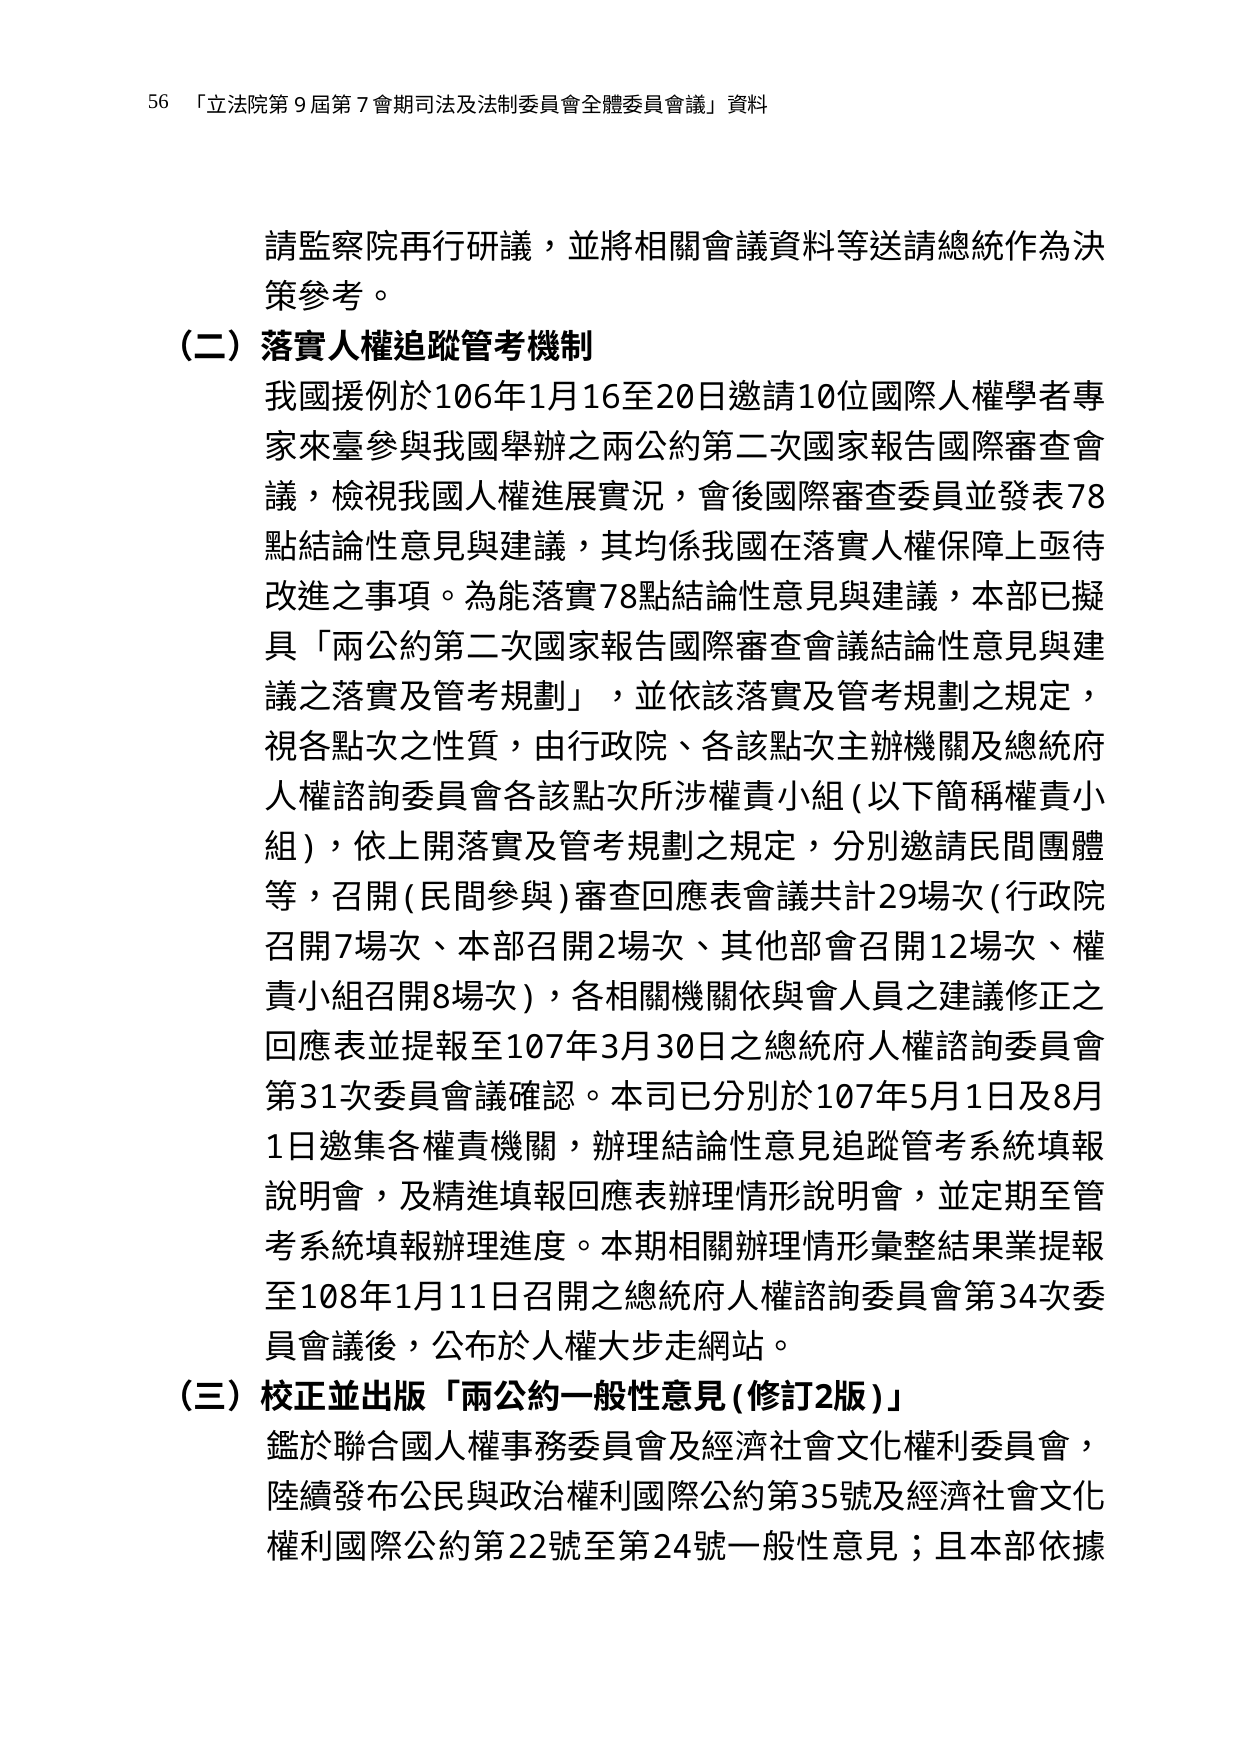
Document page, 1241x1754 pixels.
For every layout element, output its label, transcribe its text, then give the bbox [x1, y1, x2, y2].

text （二）落實人權追蹤管考機制 [160, 319, 1106, 369]
text 我國援例於106年1月16至20日邀請10位國際人權學者專家來臺參與我國舉辦之兩公約第二次國家報告國際審查會議，檢視我國人權進展實況，會後國際審查委員並發表78點結論性意見與建議，其均係我國在落實人權保障上亟待改進之事項。為能落實78點結論性意見與建議，本部已擬具「兩公約第二次國家報告國際審查會議結論性意見與建議之落實及管考規劃」，並依該落實及管考規劃之規定，視各點次之性質，由行政院、各該點次主辦機關及總統府人權諮詢委員會各該點次所涉權責小組(以下簡稱權責小組)，依上開落實及管考規劃之規定，分別邀請民間團體等，召開(民間參與)審查回應表會議共計29場次(行政院召開7場次、本部召開2場次、其他部會召開12場次、權責小組召開8場次)，各相關機關依與會人員之建議修正之回應表並提報至107年3月30日之總統府人權諮詢委員會第31次委員會議確認。本司已分別於107年5月1日及8月1日邀集各權責機關，辦理結論性意見追蹤管考系統填報說明會，及精進填報回應表辦理情形說明會，並定期至管考系統填報辦理進度。本期相關辦理情形彙整結果業提報至108年1月11日召開之總統府人權諮詢委員會第34次委員會議後，公布於人權大步走網站。 [264, 369, 1106, 1369]
text 鑑於聯合國人權事務委員會及經濟社會文化權利委員會，陸續發布公民與政治權利國際公約第35號及經濟社會文化權利國際公約第22號至第24號一般性意見；且本部依據 [266, 1419, 1106, 1569]
text 請監察院再行研議，並將相關會議資料等送請總統作為決策參考。 [264, 219, 1106, 319]
text （三）校正並出版「兩公約一般性意見(修訂2版)」 [160, 1369, 1106, 1419]
